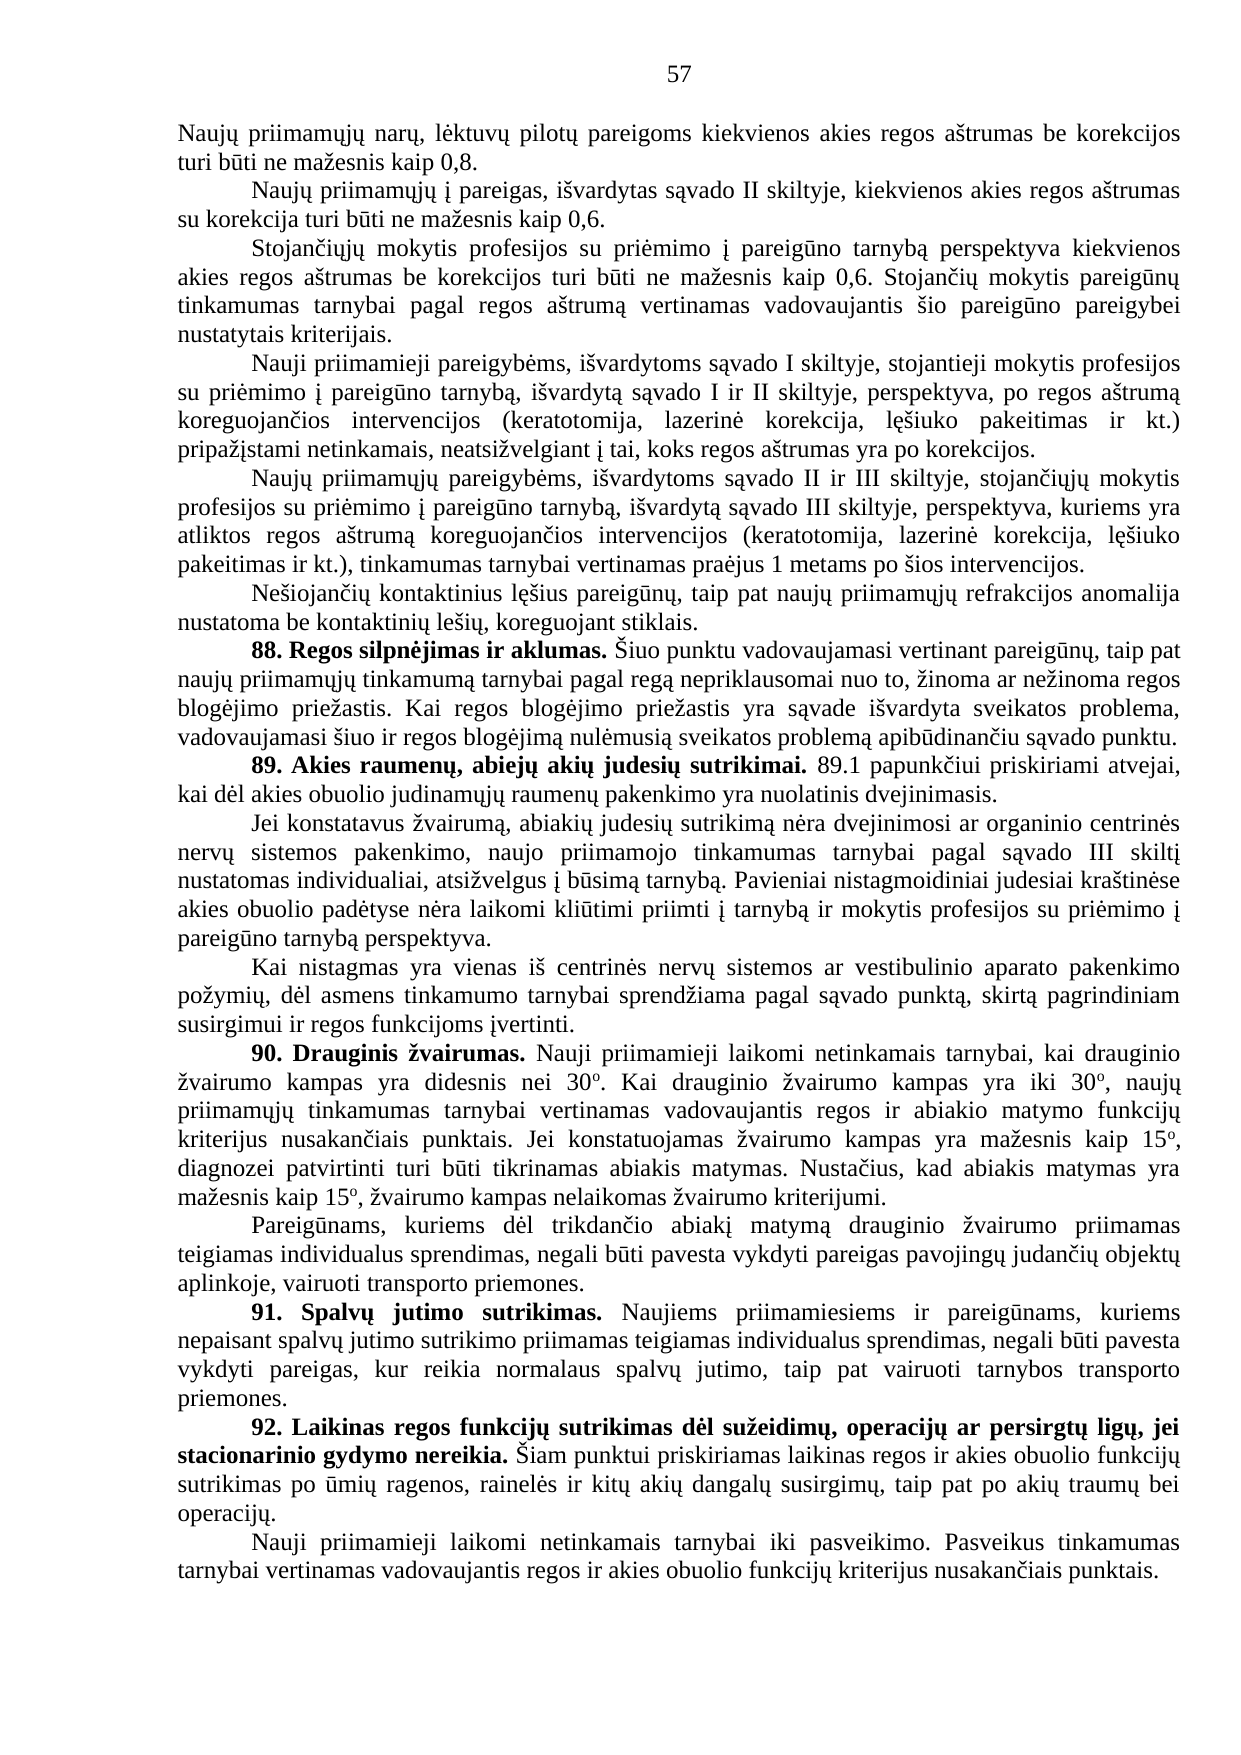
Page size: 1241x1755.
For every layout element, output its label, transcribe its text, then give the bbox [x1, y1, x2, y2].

text Kai nistagmas yra vienas iš centrinės nervų sistemos ar vestibulinio aparato pakenkimo požymių, dėl asmens tinkamumo tarnybai sprendžiama pagal sąvado punktą, skirtą pagrindiniam susirgimui ir regos funkcijoms įvertinti. [177, 952, 1181, 1038]
text Jei konstatavus žvairumą, abiakių judesių sutrikimą nėra dvejinimosi ar organinio centrinės nervų sistemos pakenkimo, naujo priimamojo tinkamumas tarnybai pagal sąvado III skiltį nustatomas individualiai, atsižvelgus į būsimą tarnybą. Pavieniai nistagmoidiniai judesiai kraštinėse akies obuolio padėtyse nėra laikomi kliūtimi priimti į tarnybą ir mokytis profesijos su priėmimo į pareigūno tarnybą perspektyva. [177, 808, 1181, 952]
text 91. Spalvų jutimo sutrikimas. Naujiems priimamiesiems ir pareigūnams, kuriems nepaisant spalvų jutimo sutrikimo priimamas teigiamas individualus sprendimas, negali būti pavesta vykdyti pareigas, kur reikia normalaus spalvų jutimo, taip pat vairuoti tarnybos transporto priemones. [177, 1297, 1181, 1412]
text 92. Laikinas regos funkcijų sutrikimas dėl sužeidimų, operacijų ar persirgtų ligų, jei stacionarinio gydymo nereikia. Šiam punktui priskiriamas laikinas regos ir akies obuolio funkcijų sutrikimas po ūmių ragenos, rainelės ir kitų akių dangalų susirgimų, taip pat po akių traumų bei operacijų. [177, 1412, 1181, 1527]
text Naujų priimamųjų narų, lėktuvų pilotų pareigoms kiekvienos akies regos aštrumas be korekcijos turi būti ne mažesnis kaip 0,8. [177, 118, 1181, 176]
text 89. Akies raumenų, abiejų akių judesių sutrikimai. 89.1 papunkčiui priskiriami atvejai, kai dėl akies obuolio judinamųjų raumenų pakenkimo yra nuolatinis dvejinimasis. [177, 751, 1181, 808]
text Nešiojančių kontaktinius lęšius pareigūnų, taip pat naujų priimamųjų refrakcijos anomalija nustatoma be kontaktinių lešių, koreguojant stiklais. [177, 578, 1181, 636]
text Naujų priimamųjų į pareigas, išvardytas sąvado II skiltyje, kiekvienos akies regos aštrumas su korekcija turi būti ne mažesnis kaip 0,6. [177, 176, 1181, 233]
text Nauji priimamieji pareigybėms, išvardytoms sąvado I skiltyje, stojantieji mokytis profesijos su priėmimo į pareigūno tarnybą, išvardytą sąvado I ir II skiltyje, perspektyva, po regos aštrumą koreguojančios intervencijos (keratotomija, lazerinė korekcija, lęšiuko pakeitimas ir kt.) pripažįstami netinkamais, neatsižvelgiant į tai, koks regos aštrumas yra po korekcijos. [177, 348, 1181, 463]
text 88. Regos silpnėjimas ir aklumas. Šiuo punktu vadovaujamasi vertinant pareigūnų, taip pat naujų priimamųjų tinkamumą tarnybai pagal regą nepriklausomai nuo to, žinoma ar nežinoma regos blogėjimo priežastis. Kai regos blogėjimo priežastis yra sąvade išvardyta sveikatos problema, vadovaujamasi šiuo ir regos blogėjimą nulėmusią sveikatos problemą apibūdinančiu sąvado punktu. [177, 636, 1181, 751]
text Nauji priimamieji laikomi netinkamais tarnybai iki pasveikimo. Pasveikus tinkamumas tarnybai vertinamas vadovaujantis regos ir akies obuolio funkcijų kriterijus nusakančiais punktais. [177, 1527, 1181, 1584]
text Naujų priimamųjų pareigybėms, išvardytoms sąvado II ir III skiltyje, stojančiųjų mokytis profesijos su priėmimo į pareigūno tarnybą, išvardytą sąvado III skiltyje, perspektyva, kuriems yra atliktos regos aštrumą koreguojančios intervencijos (keratotomija, lazerinė korekcija, lęšiuko pakeitimas ir kt.), tinkamumas tarnybai vertinamas praėjus 1 metams po šios intervencijos. [177, 463, 1181, 578]
text Stojančiųjų mokytis profesijos su priėmimo į pareigūno tarnybą perspektyva kiekvienos akies regos aštrumas be korekcijos turi būti ne mažesnis kaip 0,6. Stojančių mokytis pareigūnų tinkamumas tarnybai pagal regos aštrumą vertinamas vadovaujantis šio pareigūno pareigybei nustatytais kriterijais. [177, 233, 1181, 348]
text 90. Drauginis žvairumas. Nauji priimamieji laikomi netinkamais tarnybai, kai drauginio žvairumo kampas yra didesnis nei 30o. Kai drauginio žvairumo kampas yra iki 30o, naujų priimamųjų tinkamumas tarnybai vertinamas vadovaujantis regos ir abiakio matymo funkcijų kriterijus nusakančiais punktais. Jei konstatuojamas žvairumo kampas yra mažesnis kaip 15o, diagnozei patvirtinti turi būti tikrinamas abiakis matymas. Nustačius, kad abiakis matymas yra mažesnis kaip 15o, žvairumo kampas nelaikomas žvairumo kriterijumi. [177, 1038, 1181, 1211]
text Pareigūnams, kuriems dėl trikdančio abiakį matymą drauginio žvairumo priimamas teigiamas individualus sprendimas, negali būti pavesta vykdyti pareigas pavojingų judančių objektų aplinkoje, vairuoti transporto priemones. [177, 1211, 1181, 1297]
